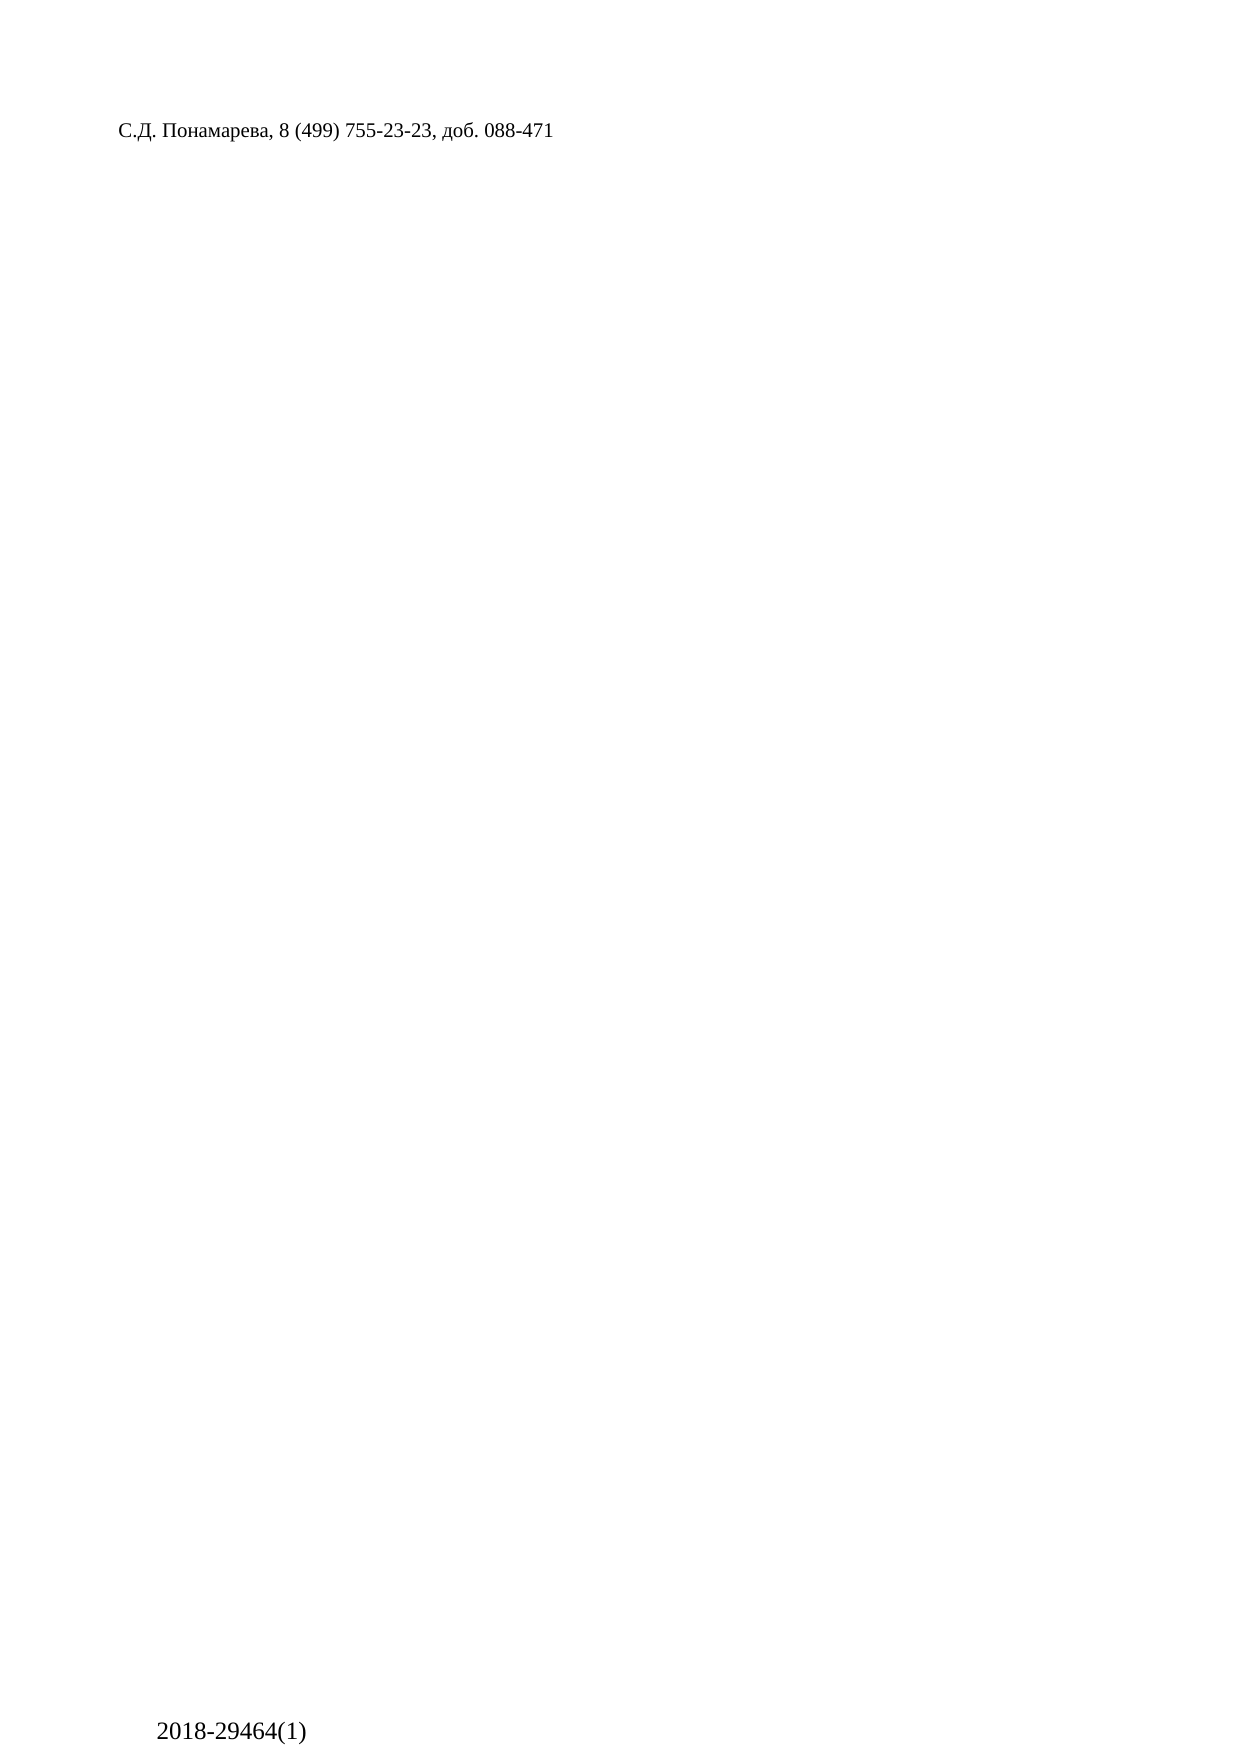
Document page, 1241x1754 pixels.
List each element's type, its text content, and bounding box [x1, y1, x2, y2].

text С.Д. Понамарева, 8 (499) 755-23-23, доб. 088-471 [118, 118, 1122, 142]
